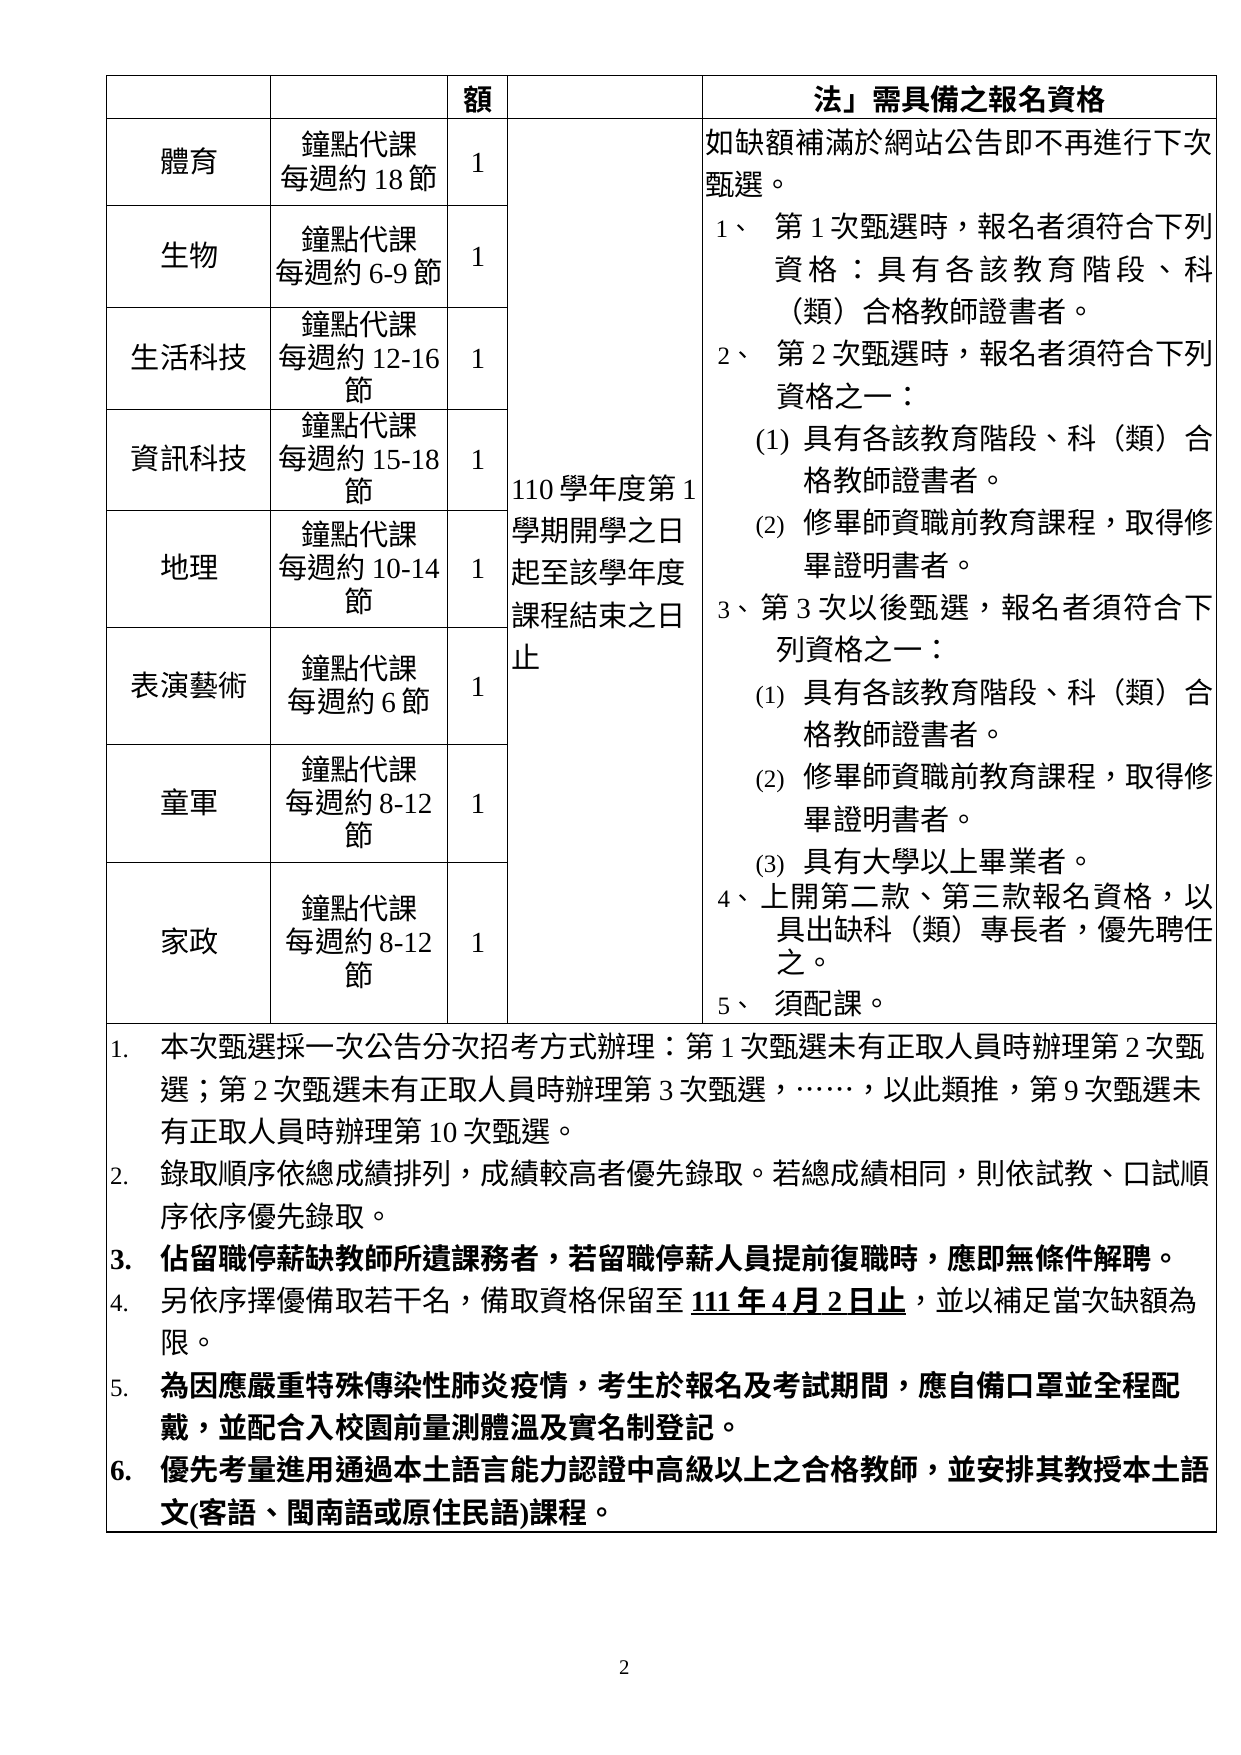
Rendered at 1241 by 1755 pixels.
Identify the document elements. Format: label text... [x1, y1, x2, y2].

table_cell 鐘點代課 每週約6節 [271, 628, 447, 744]
table_cell 1 [448, 863, 507, 1023]
table_cell 地理 [107, 511, 270, 627]
table_cell [508, 76, 702, 118]
table_cell 如缺額補滿於網站公告即不再進行下次甄選。 第1次甄選時，報名者須符合下列資格：具有各該教育階段、科（類）合格教師證書者。 第2次甄選時，報名者須符合下列資格之一： 具有各該教育階段、科（類）合格教師證書者。 修畢師資職前教育課程，取得修畢證明書者。 第3次以後甄選，報名者須符合下列資格之一： 具有各該教育階段、科（類）合格教師證書者。 修畢師資職前教育課程，取得修畢證明書者。 具有大學以上畢業者。 上開第二款、第三款報名資格，以具出缺科（類）專長者，優先聘任之。 須配課。 [703, 119, 1216, 1023]
table_cell 額 [448, 76, 507, 118]
table_cell [271, 76, 447, 118]
table_cell 生活科技 [107, 308, 270, 408]
table_cell 童軍 [107, 745, 270, 862]
table_cell 表演藝術 [107, 628, 270, 744]
table_cell 鐘點代課 每週約12-16節 [271, 308, 447, 408]
table_cell 1 [448, 206, 507, 307]
table_cell 體育 [107, 119, 270, 205]
table_cell [107, 76, 270, 118]
table_cell 生物 [107, 206, 270, 307]
table_cell 1 [448, 628, 507, 744]
table_cell 鐘點代課 每週約8-12節 [271, 745, 447, 862]
table_cell 1 [448, 511, 507, 627]
table_cell 鐘點代課 每週約8-12節 [271, 863, 447, 1023]
table_cell 1 [448, 308, 507, 408]
table_cell 家政 [107, 863, 270, 1023]
table_cell 鐘點代課 每週約10-14節 [271, 511, 447, 627]
table_cell 資訊科技 [107, 410, 270, 509]
table_cell 本次甄選採一次公告分次招考方式辦理：第1次甄選未有正取人員時辦理第2次甄選；第2次甄選未有正取人員時辦理第3次甄選，……，以此類推，第9次甄選未有正取人員時辦理第10次甄選。 錄取順序依總成績排列，成績較高者優先錄取。若總成績相同，則依試教、口試順序依序優先錄取。 佔留職停薪缺教師所遺課務者，若留職停薪人員提前復職時，應即無條件解聘。 另依序擇優備取若干名，備取資格保留至111年4月2日止，並以補足當次缺額為限。 為因應嚴重特殊傳染性肺炎疫情，考生於報名及考試期間，應自備口罩並全程配戴，並配合入校園前量測體溫及實名制登記。 優先考量進用通過本土語言能力認證中高級以上之合格教師，並安排其教授本土語文(客語、閩南語或原住民語)課程。 [107, 1024, 1216, 1531]
table_cell 鐘點代課 每週約6-9節 [271, 206, 447, 307]
table_cell 鐘點代課 每週約18節 [271, 119, 447, 205]
table_cell 法」需具備之報名資格 [703, 76, 1216, 118]
table_cell 鐘點代課 每週約15-18節 [271, 410, 447, 509]
table_cell 1 [448, 119, 507, 205]
table_cell 110學年度第1學期開學之日起至該學年度課程結束之日止 [508, 119, 702, 1023]
table_cell 1 [448, 410, 507, 509]
table_cell 1 [448, 745, 507, 862]
